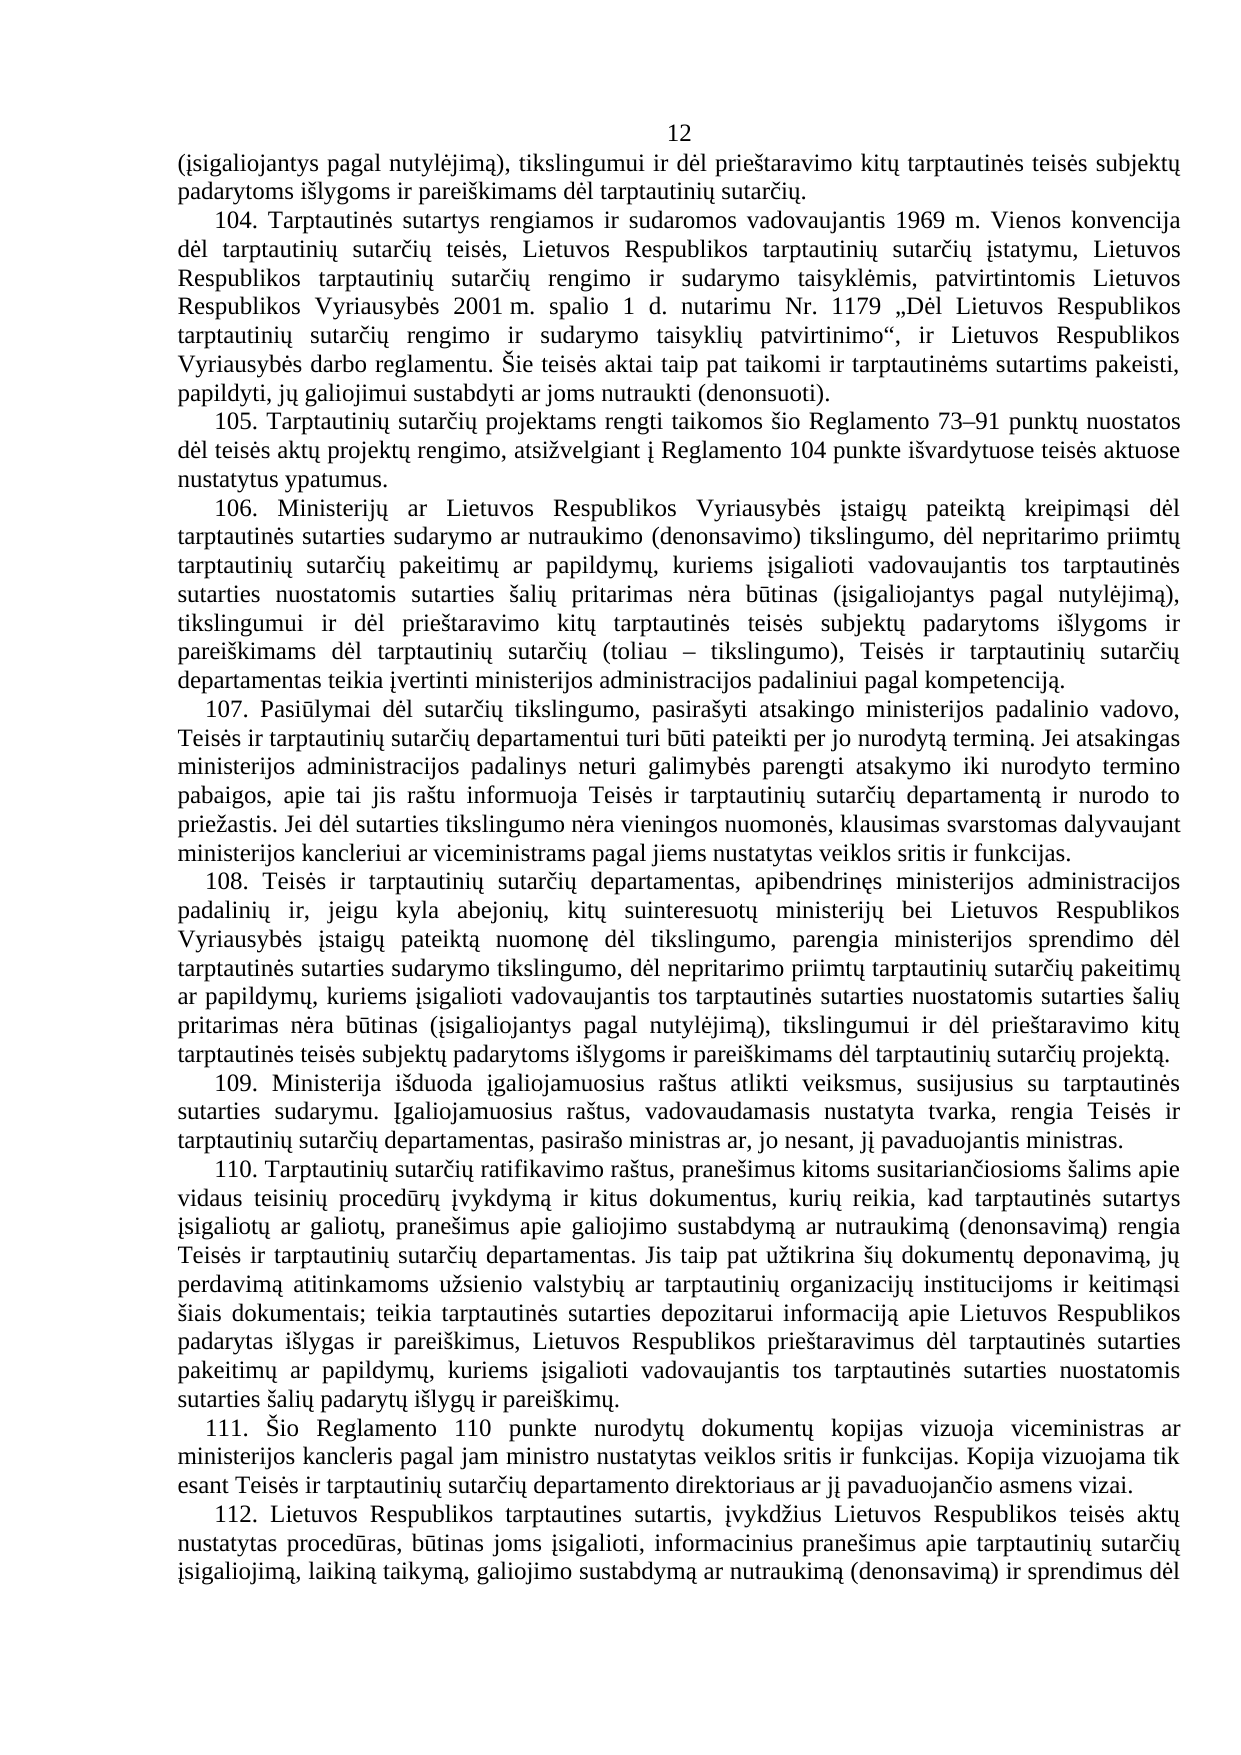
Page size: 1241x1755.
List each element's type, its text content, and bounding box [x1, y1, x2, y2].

text 110. Tarptautinių sutarčių ratifikavimo raštus, pranešimus kitoms susitariančiosioms šalims apie vidaus teisinių procedūrų įvykdymą ir kitus dokumentus, kurių reikia, kad tarptautinės sutartys įsigaliotų ar galiotų, pranešimus apie galiojimo sustabdymą ar nutraukimą (denonsavimą) rengia Teisės ir tarptautinių sutarčių departamentas. Jis taip pat užtikrina šių dokumentų deponavimą, jų perdavimą atitinkamoms užsienio valstybių ar tarptautinių organizacijų institucijoms ir keitimąsi šiais dokumentais; teikia tarptautinės sutarties depozitarui informaciją apie Lietuvos Respublikos padarytas išlygas ir pareiškimus, Lietuvos Respublikos prieštaravimus dėl tarptautinės sutarties pakeitimų ar papildymų, kuriems įsigalioti vadovaujantis tos tarptautinės sutarties nuostatomis sutarties šalių padarytų išlygų ir pareiškimų. [177, 1154, 1181, 1413]
text 106. Ministerijų ar Lietuvos Respublikos Vyriausybės įstaigų pateiktą kreipimąsi dėl tarptautinės sutarties sudarymo ar nutraukimo (denonsavimo) tikslingumo, dėl nepritarimo priimtų tarptautinių sutarčių pakeitimų ar papildymų, kuriems įsigalioti vadovaujantis tos tarptautinės sutarties nuostatomis sutarties šalių pritarimas nėra būtinas (įsigaliojantys pagal nutylėjimą), tikslingumui ir dėl prieštaravimo kitų tarptautinės teisės subjektų padarytoms išlygoms ir pareiškimams dėl tarptautinių sutarčių (toliau – tikslingumo), Teisės ir tarptautinių sutarčių departamentas teikia įvertinti ministerijos administracijos padaliniui pagal kompetenciją. [177, 493, 1181, 694]
text 109. Ministerija išduoda įgaliojamuosius raštus atlikti veiksmus, susijusius su tarptautinės sutarties sudarymu. Įgaliojamuosius raštus, vadovaudamasis nustatyta tvarka, rengia Teisės ir tarptautinių sutarčių departamentas, pasirašo ministras ar, jo nesant, jį pavaduojantis ministras. [177, 1068, 1181, 1154]
text 105. Tarptautinių sutarčių projektams rengti taikomos šio Reglamento 73–91 punktų nuostatos dėl teisės aktų projektų rengimo, atsižvelgiant į Reglamento 104 punkte išvardytuose teisės aktuose nustatytus ypatumus. [177, 406, 1181, 493]
text 111. Šio Reglamento 110 punkte nurodytų dokumentų kopijas vizuoja viceministras ar ministerijos kancleris pagal jam ministro nustatytas veiklos sritis ir funkcijas. Kopija vizuojama tik esant Teisės ir tarptautinių sutarčių departamento direktoriaus ar jį pavaduojančio asmens vizai. [177, 1413, 1181, 1499]
text 104. Tarptautinės sutartys rengiamos ir sudaromos vadovaujantis 1969 m. Vienos konvencija dėl tarptautinių sutarčių teisės, Lietuvos Respublikos tarptautinių sutarčių įstatymu, Lietuvos Respublikos tarptautinių sutarčių rengimo ir sudarymo taisyklėmis, patvirtintomis Lietuvos Respublikos Vyriausybės 2001 m. spalio 1 d. nutarimu Nr. 1179 „Dėl Lietuvos Respublikos tarptautinių sutarčių rengimo ir sudarymo taisyklių patvirtinimo“, ir Lietuvos Respublikos Vyriausybės darbo reglamentu. Šie teisės aktai taip pat taikomi ir tarptautinėms sutartims pakeisti, papildyti, jų galiojimui sustabdyti ar joms nutraukti (denonsuoti). [177, 205, 1181, 406]
text 107. Pasiūlymai dėl sutarčių tikslingumo, pasirašyti atsakingo ministerijos padalinio vadovo, Teisės ir tarptautinių sutarčių departamentui turi būti pateikti per jo nurodytą terminą. Jei atsakingas ministerijos administracijos padalinys neturi galimybės parengti atsakymo iki nurodyto termino pabaigos, apie tai jis raštu informuoja Teisės ir tarptautinių sutarčių departamentą ir nurodo to priežastis. Jei dėl sutarties tikslingumo nėra vieningos nuomonės, klausimas svarstomas dalyvaujant ministerijos kancleriui ar viceministrams pagal jiems nustatytas veiklos sritis ir funkcijas. [177, 694, 1181, 866]
text (įsigaliojantys pagal nutylėjimą), tikslingumui ir dėl prieštaravimo kitų tarptautinės teisės subjektų padarytoms išlygoms ir pareiškimams dėl tarptautinių sutarčių. [177, 148, 1181, 205]
text 108. Teisės ir tarptautinių sutarčių departamentas, apibendrinęs ministerijos administracijos padalinių ir, jeigu kyla abejonių, kitų suinteresuotų ministerijų bei Lietuvos Respublikos Vyriausybės įstaigų pateiktą nuomonę dėl tikslingumo, parengia ministerijos sprendimo dėl tarptautinės sutarties sudarymo tikslingumo, dėl nepritarimo priimtų tarptautinių sutarčių pakeitimų ar papildymų, kuriems įsigalioti vadovaujantis tos tarptautinės sutarties nuostatomis sutarties šalių pritarimas nėra būtinas (įsigaliojantys pagal nutylėjimą), tikslingumui ir dėl prieštaravimo kitų tarptautinės teisės subjektų padarytoms išlygoms ir pareiškimams dėl tarptautinių sutarčių projektą. [177, 866, 1181, 1068]
text 112. Lietuvos Respublikos tarptautines sutartis, įvykdžius Lietuvos Respublikos teisės aktų nustatytas procedūras, būtinas joms įsigalioti, informacinius pranešimus apie tarptautinių sutarčių įsigaliojimą, laikiną taikymą, galiojimo sustabdymą ar nutraukimą (denonsavimą) ir sprendimus dėl [177, 1499, 1181, 1585]
